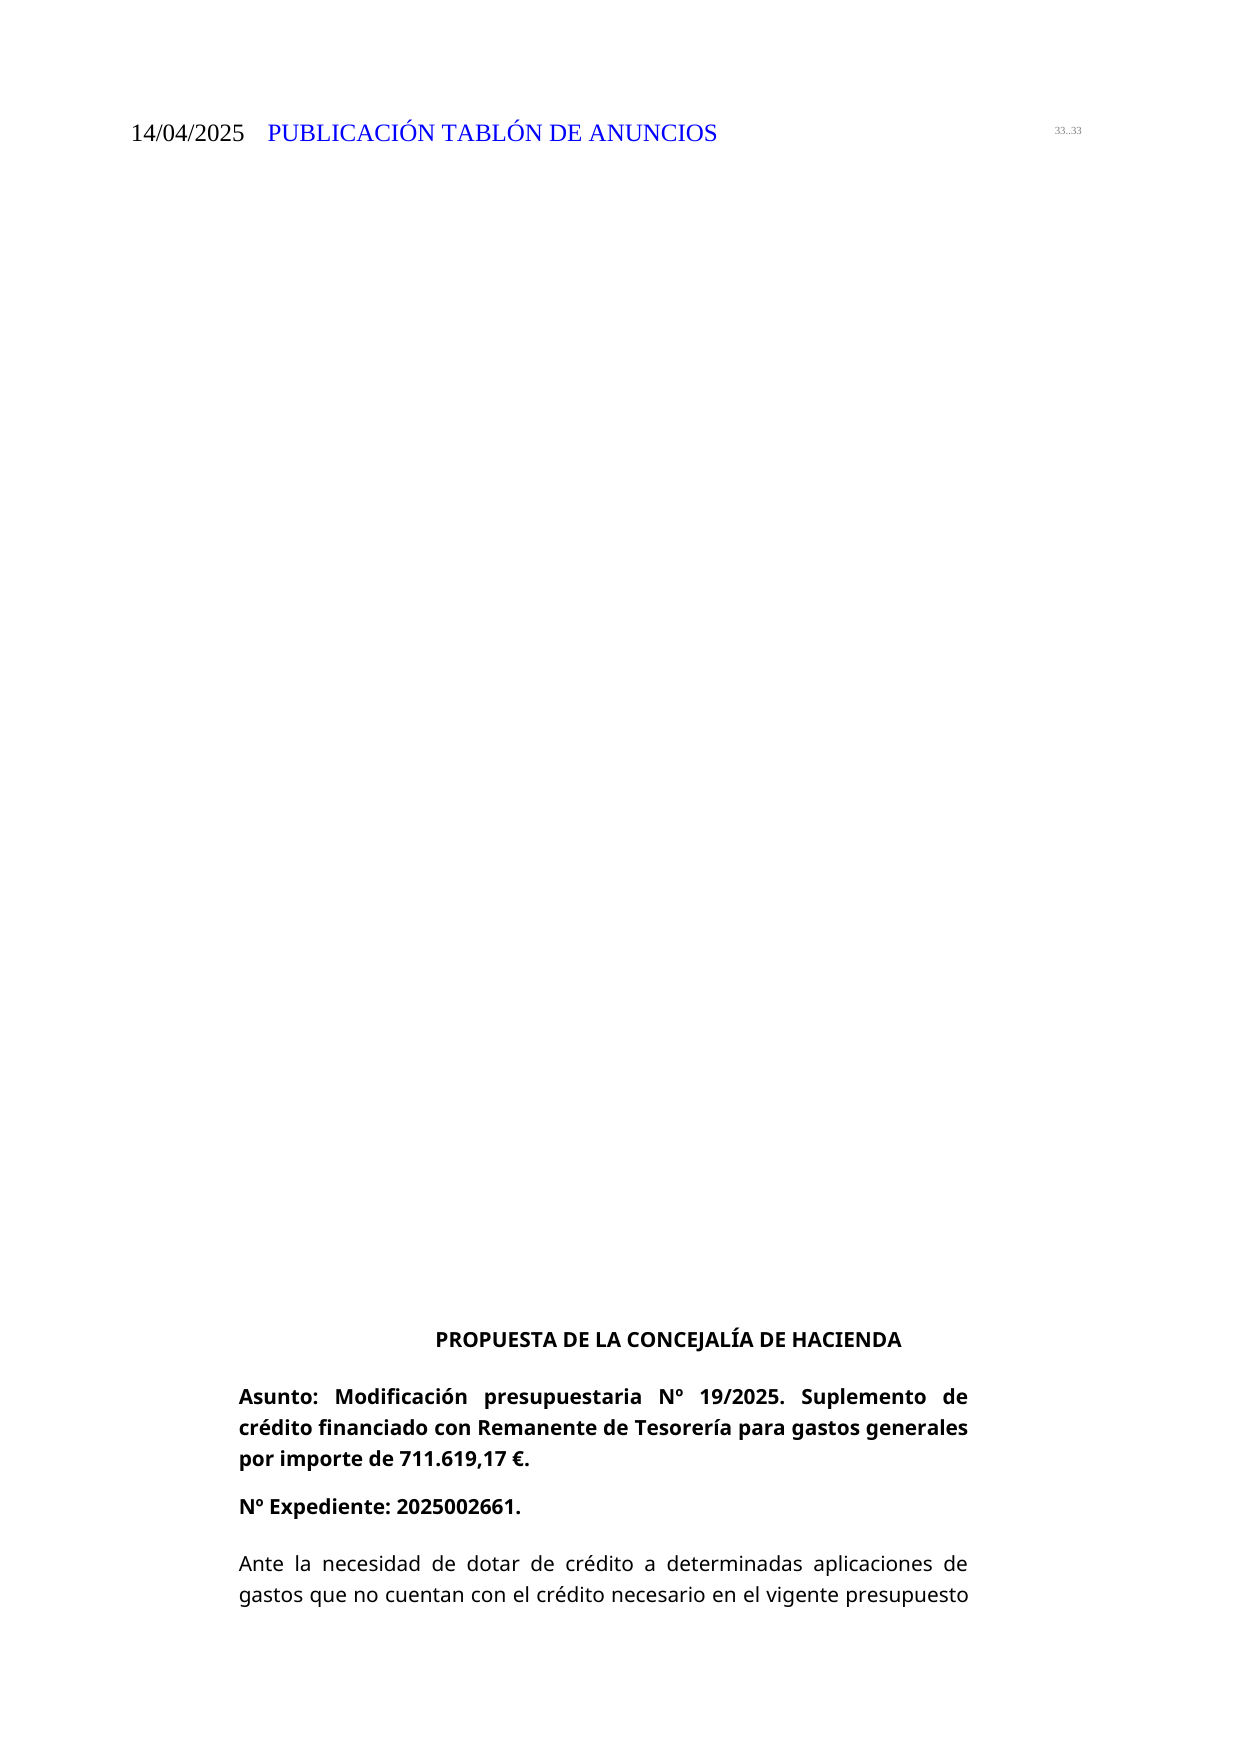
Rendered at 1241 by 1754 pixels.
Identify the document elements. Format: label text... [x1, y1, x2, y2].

text 14/04/2025 PUBLICACIÓN TABLÓN DE ANUNCIOS 33..33 [131, 118, 1122, 147]
text Nº Expediente: 2025002661. [238, 1492, 1122, 1521]
text Ante la necesidad de dotar de crédito a determinadas aplicaciones de gastos que no cuentan con el crédito necesario en el vigente presupuesto [238, 1549, 969, 1608]
text Asunto: Modificación presupuestaria Nº 19/2025. Suplemento de crédito financiado con Remanente de Tesorería para gastos generales por importe de 711.619,17 €. [238, 1382, 969, 1473]
text PROPUESTA DE LA CONCEJALÍA DE HACIENDA [435, 1325, 1122, 1353]
